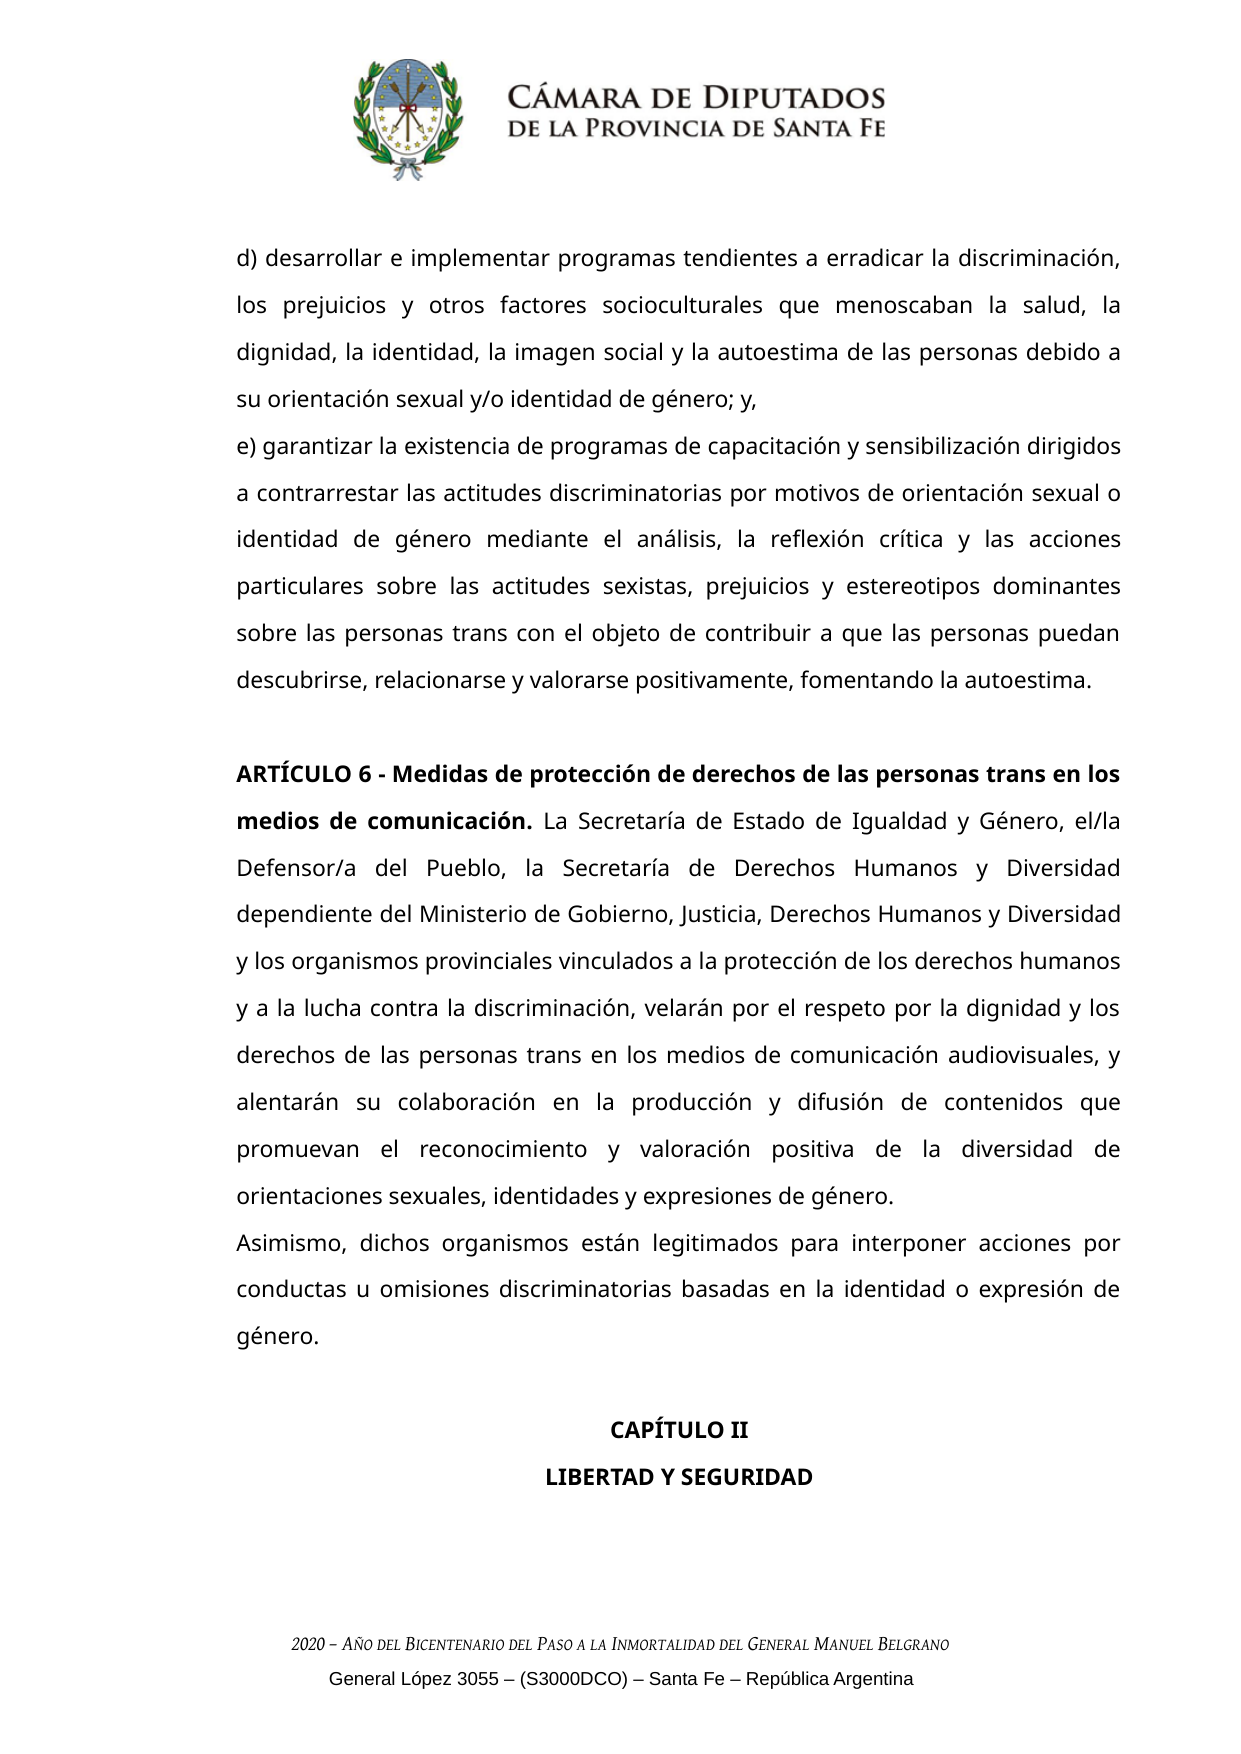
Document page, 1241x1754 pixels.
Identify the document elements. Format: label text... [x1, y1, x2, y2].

text e) garantizar la existencia de programas de capacitación y sensibilización dirigidos a contrarrestar las actitudes discriminatorias por motivos de orientación sexual o identidad de género mediante el análisis, la reflexión crítica y las acciones particulares sobre las actitudes sexistas, prejuicios y estereotipos dominantes sobre las personas trans con el objeto de contribuir a que las personas puedan descubrirse, relacionarse y valorarse positivamente, fomentando la autoestima. [236, 430, 1122, 695]
text Asimismo, dichos organismos están legitimados para interponer acciones por conductas u omisiones discriminatorias basadas en la identidad o expresión de género. [236, 1227, 1122, 1352]
text ARTÍCULO 6 - Medidas de protección de derechos de las personas trans en los medios de comunicación. La Secretaría de Estado de Igualdad y Género, el/la Defensor/a del Pueblo, la Secretaría de Derechos Humanos y Diversidad dependiente del Ministerio de Gobierno, Justicia, Derechos Humanos y Diversidad y los organismos provinciales vinculados a la protección de los derechos humanos y a la lucha contra la discriminación, velarán por el respeto por la dignidad y los derechos de las personas trans en los medios de comunicación audiovisuales, y alentarán su colaboración en la producción y difusión de contenidos que promuevan el reconocimiento y valoración positiva de la diversidad de orientaciones sexuales, identidades y expresiones de género. [236, 758, 1122, 1211]
text d) desarrollar e implementar programas tendientes a erradicar la discriminación, los prejuicios y otros factores socioculturales que menoscaban la salud, la dignidad, la identidad, la imagen social y la autoestima de las personas debido a su orientación sexual y/o identidad de género; y, [236, 242, 1122, 414]
text libertad y seguridad [236, 1461, 1122, 1492]
text CAPÍTULO II [236, 1414, 1122, 1445]
